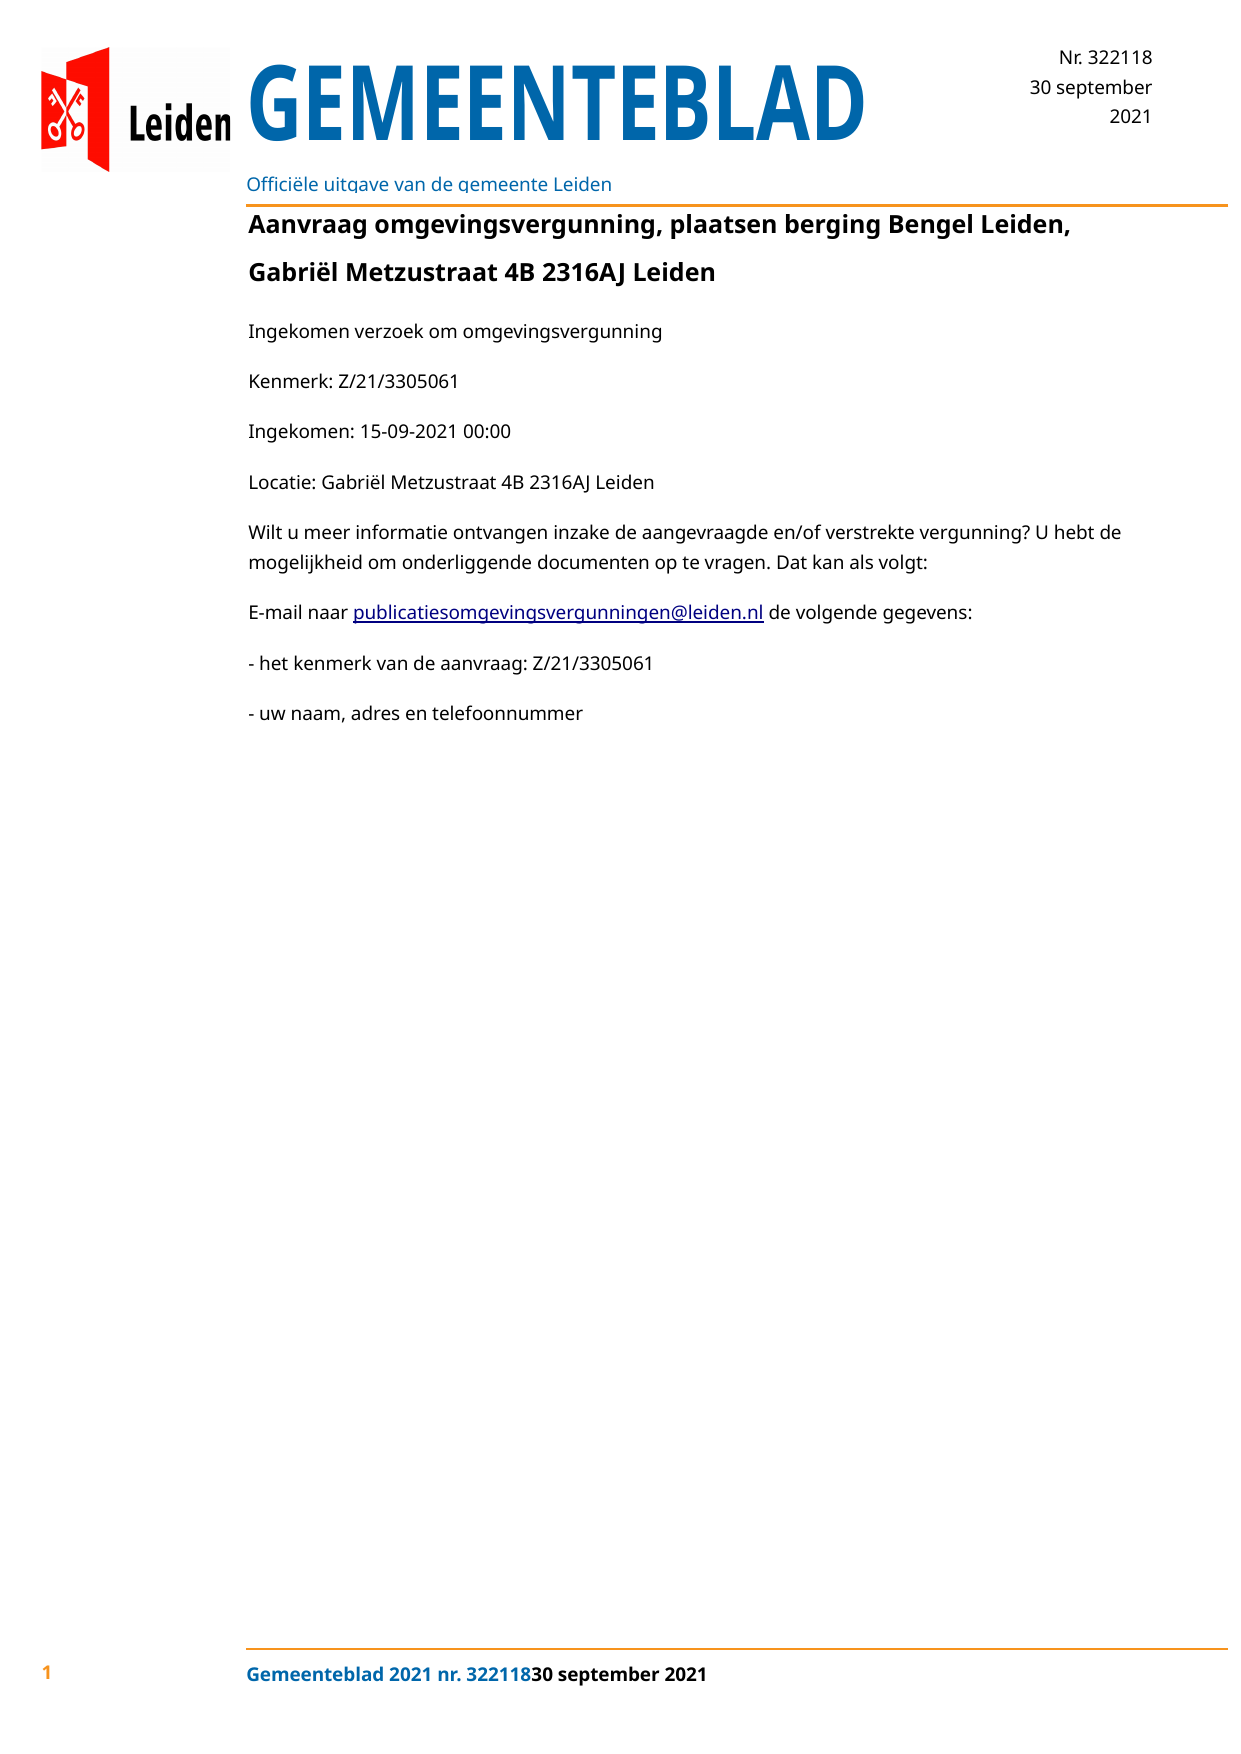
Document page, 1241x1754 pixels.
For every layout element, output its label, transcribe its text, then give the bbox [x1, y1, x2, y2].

text Ingekomen verzoek om omgevingsvergunning [248, 318, 1152, 344]
text - het kenmerk van de aanvraag: Z/21/3305061 [248, 650, 1152, 676]
text Aanvraag omgevingsvergunning, plaatsen berging Bengel Leiden, Gabriël Metzustraat 4B 2316AJ Leiden [248, 207, 1152, 288]
picture [41, 47, 231, 172]
text E-mail naar publicatiesomgevingsvergunningen@leiden.nl de volgende gegevens: [248, 599, 1152, 625]
text Ingekomen: 15-09-2021 00:00 [248, 419, 1152, 444]
text Locatie: Gabriël Metzustraat 4B 2316AJ Leiden [248, 469, 1152, 495]
text - uw naam, adres en telefoonnummer [248, 700, 1152, 726]
text Wilt u meer informatie ontvangen inzake de aangevraagde en/of verstrekte vergunning? U hebt de mogelijkheid om onderliggende documenten op te vragen. Dat kan als volgt: [248, 519, 1152, 575]
text Kenmerk: Z/21/3305061 [248, 368, 1152, 394]
